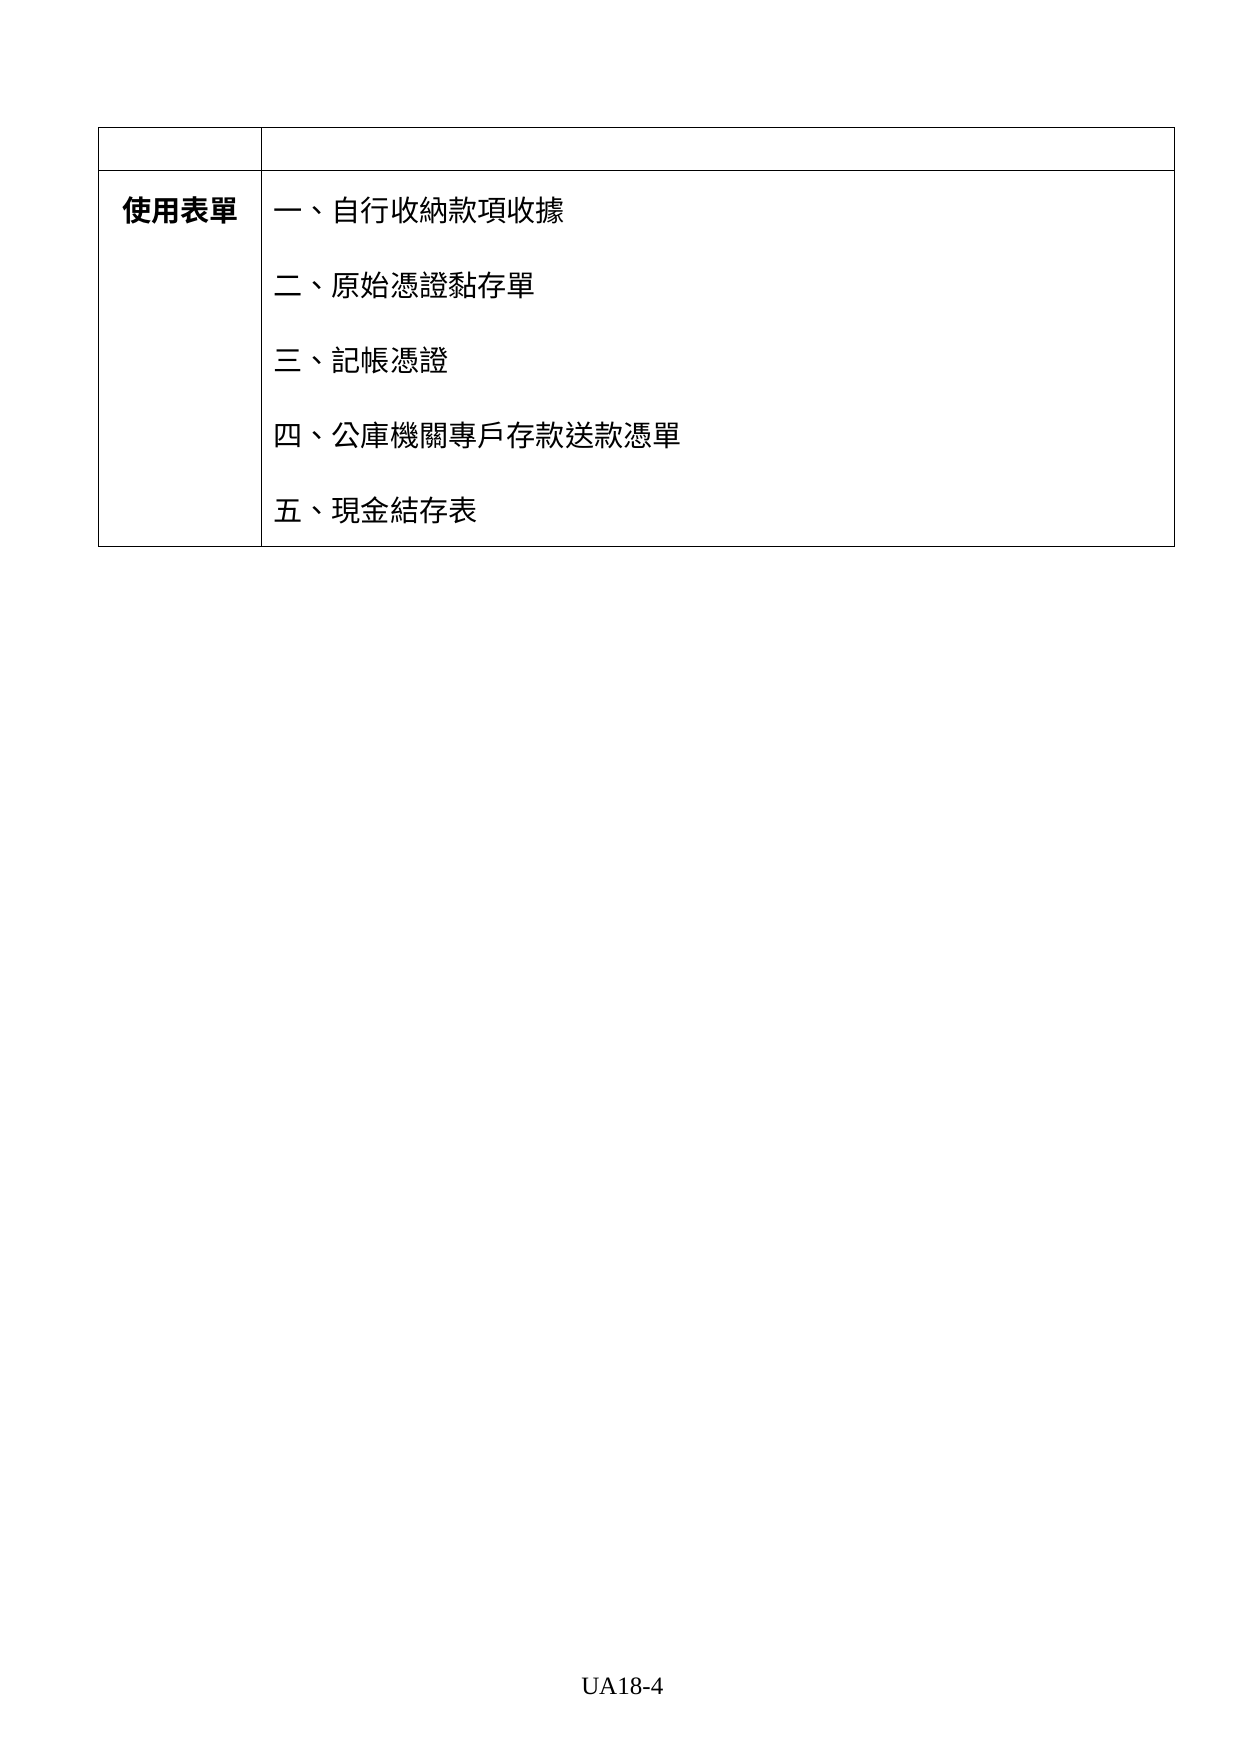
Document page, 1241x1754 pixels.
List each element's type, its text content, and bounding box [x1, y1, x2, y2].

table_cell 使用表單 [99, 171, 261, 546]
table_cell [262, 128, 1174, 170]
table_cell 一、自行收納款項收據 二、原始憑證黏存單 三、記帳憑證 四、公庫機關專戶存款送款憑單 五、現金結存表 [262, 171, 1174, 546]
table_cell [99, 128, 261, 170]
